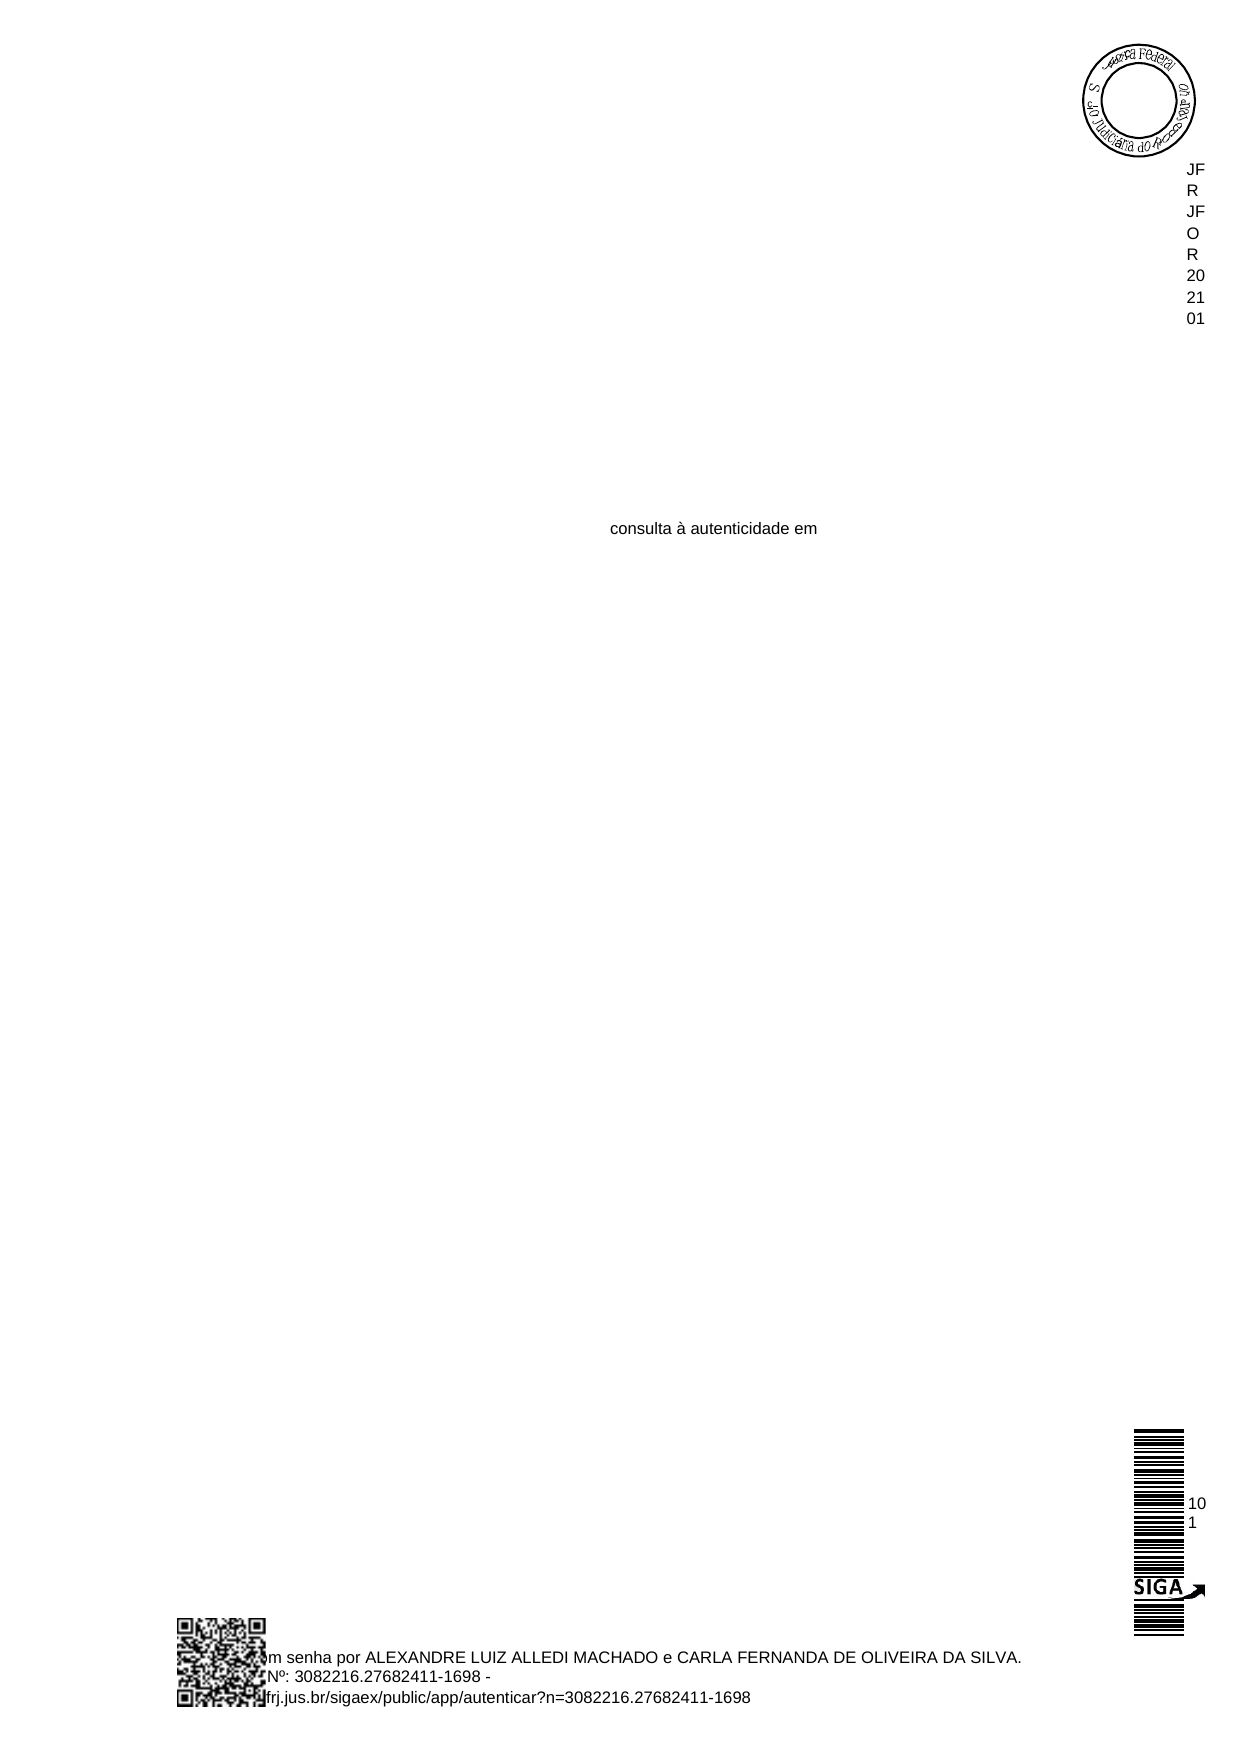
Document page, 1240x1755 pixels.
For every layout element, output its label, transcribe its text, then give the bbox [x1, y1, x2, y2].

text R [1186, 245, 1207, 264]
text O [1186, 223, 1207, 243]
text 21 [1186, 288, 1207, 307]
text 01 [1186, 309, 1207, 328]
text 20 [1186, 266, 1207, 285]
text R [1186, 181, 1207, 200]
text consulta à autenticidade em [0, 512, 1207, 541]
text JF [1186, 202, 1207, 221]
text JF [1186, 73, 1207, 179]
